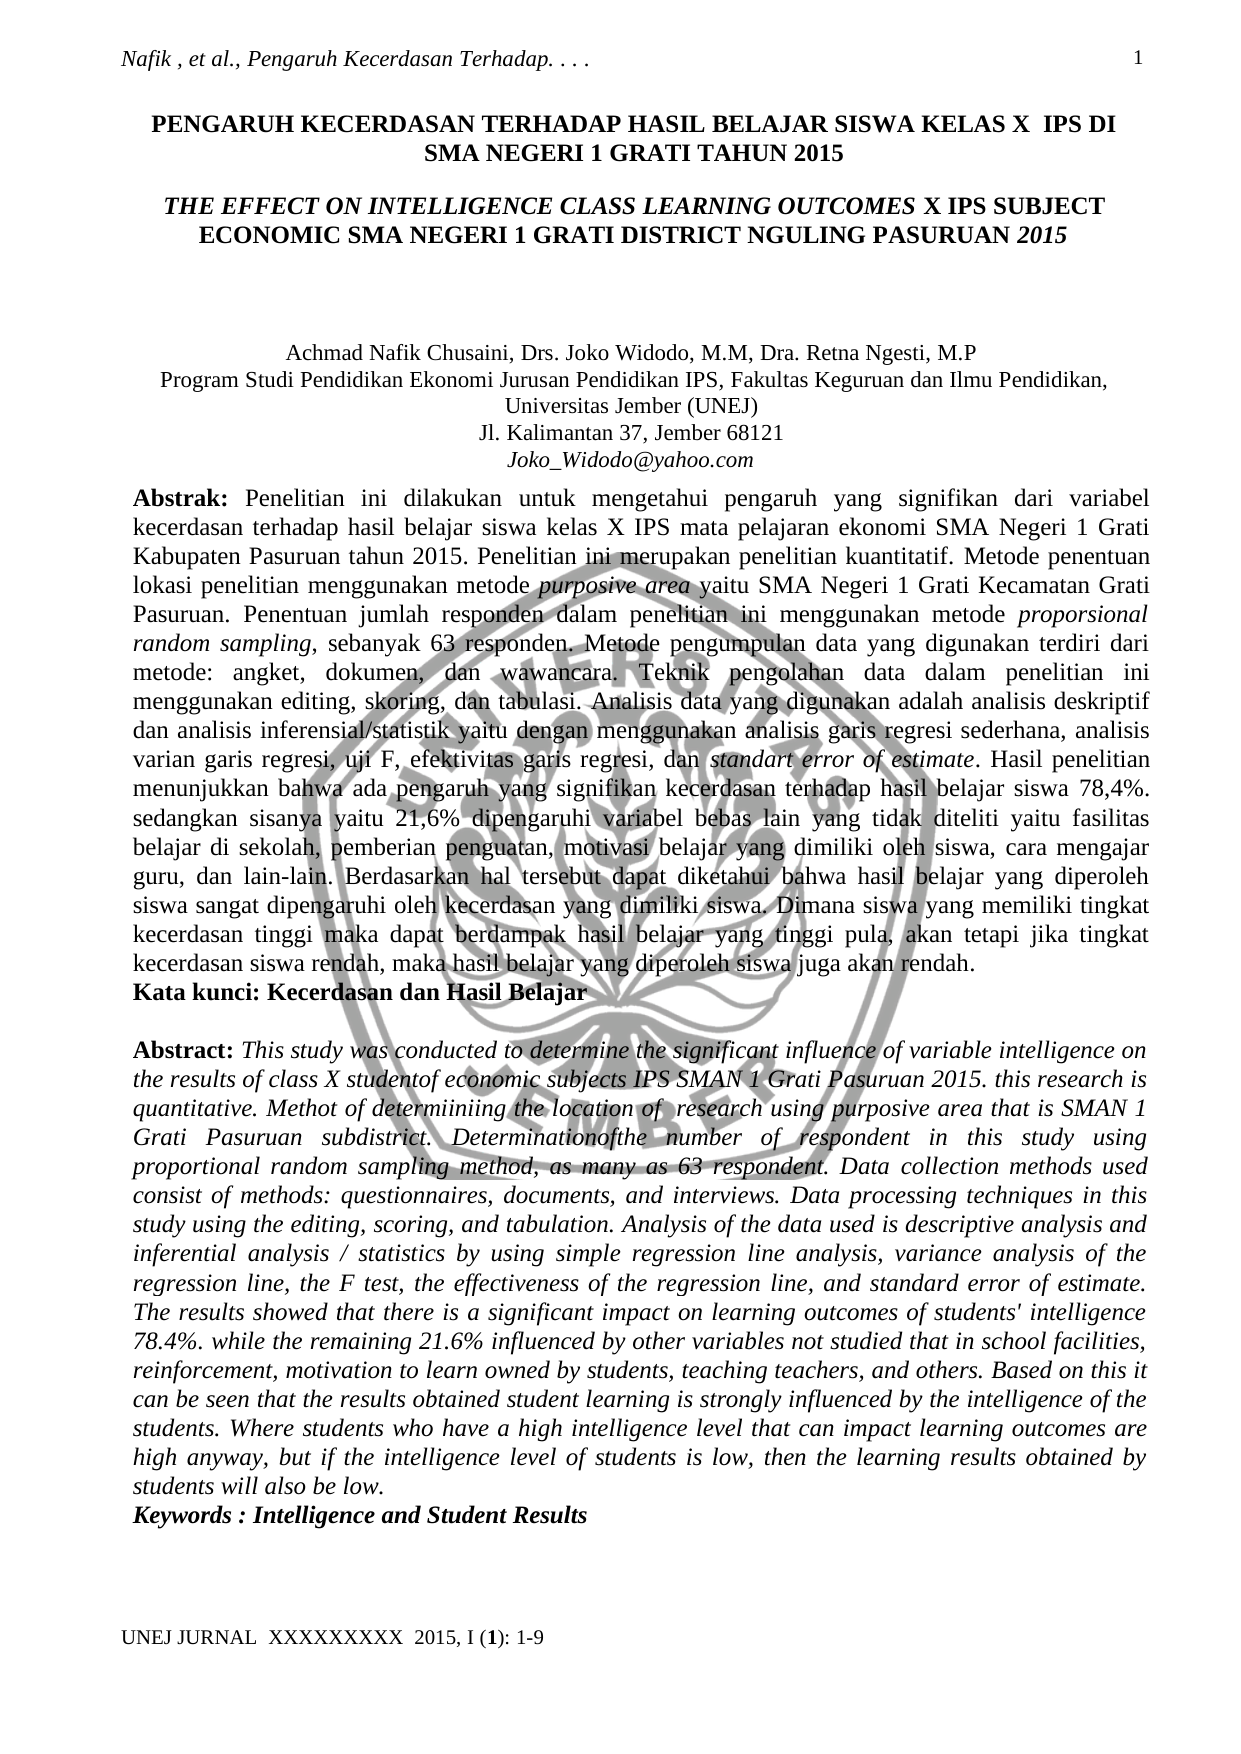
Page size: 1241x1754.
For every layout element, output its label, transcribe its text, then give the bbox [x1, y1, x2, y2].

text Joko_Widodo@yahoo.com [123, 445, 1139, 472]
text THE EFFECT ON INTELLIGENCE CLASS LEARNING OUTCOMES X IPS SUBJECT ECONOMIC SMA NEGERI 1 GRATI DISTRICT NGULING PASURUAN 2015 [124, 191, 1144, 249]
text Jl. Kalimantan 37, Jember 68121 [123, 419, 1139, 445]
text Achmad Nafik Chusaini, Drs. Joko Widodo, M.M, Dra. Retna Ngesti, M.P [123, 339, 1139, 366]
text Kata kunci: Kecerdasan dan Hasil Belajar [133, 977, 1150, 1006]
text Abstrak: Penelitian ini dilakukan untuk mengetahui pengaruh yang signifikan dari variabel kecerdasan terhadap hasil belajar siswa kelas X IPS mata pelajaran ekonomi SMA Negeri 1 Grati Kabupaten Pasuruan tahun 2015. Penelitian ini merupakan penelitian kuantitatif. Metode penentuan lokasi penelitian menggunakan metode purposive area yaitu SMA Negeri 1 Grati Kecamatan Grati Pasuruan. Penentuan jumlah responden dalam penelitian ini menggunakan metode proporsional random sampling, sebanyak 63 responden. Metode pengumpulan data yang digunakan terdiri dari metode: angket, dokumen, dan wawancara. Teknik pengolahan data dalam penelitian ini menggunakan editing, skoring, dan tabulasi. Analisis data yang digunakan adalah analisis deskriptif dan analisis inferensial/statistik yaitu dengan menggunakan analisis garis regresi sederhana, analisis varian garis regresi, uji F, efektivitas garis regresi, dan standart error of estimate. Hasil penelitian menunjukkan bahwa ada pengaruh yang signifikan kecerdasan terhadap hasil belajar siswa 78,4%. sedangkan sisanya yaitu 21,6% dipengaruhi variabel bebas lain yang tidak diteliti yaitu fasilitas belajar di sekolah, pemberian penguatan, motivasi belajar yang dimiliki oleh siswa, cara mengajar guru, dan lain-lain. Berdasarkan hal tersebut dapat diketahui bahwa hasil belajar yang diperoleh siswa sangat dipengaruhi oleh kecerdasan yang dimiliki siswa. Dimana siswa yang memiliki tingkat kecerdasan tinggi maka dapat berdampak hasil belajar yang tinggi pula, akan tetapi jika tingkat kecerdasan siswa rendah, maka hasil belajar yang diperoleh siswa juga akan rendah. [133, 483, 1150, 977]
text Program Studi Pendidikan Ekonomi Jurusan Pendidikan IPS, Fakultas Keguruan dan Ilmu Pendidikan, Universitas Jember (UNEJ) [123, 366, 1139, 419]
picture [229, 477, 1011, 483]
text PENGARUH KECERDASAN TERHADAP HASIL BELAJAR SISWA KELAS X IPS DI SMA NEGERI 1 GRATI TAHUN 2015 [124, 109, 1144, 167]
text Keywords : Intelligence and Student Results [133, 1500, 1150, 1529]
picture [229, 1006, 1011, 1035]
text Abstract: This study was conducted to determine the significant influence of variable intelligence on the results of class X studentof economic subjects IPS SMAN 1 Grati Pasuruan 2015. this research is quantitative. Methot of determiiniing the location of research using purposive area that is SMAN 1 Grati Pasuruan subdistrict. Determinationofthe number of respondent in this study using proportional random sampling method, as many as 63 respondent. Data collection methods used consist of methods: questionnaires, documents, and interviews. Data processing techniques in this study using the editing, scoring, and tabulation. Analysis of the data used is descriptive analysis and inferential analysis / statistics by using simple regression line analysis, variance analysis of the regression line, the F test, the effectiveness of the regression line, and standard error of estimate. The results showed that there is a significant impact on learning outcomes of students' intelligence 78.4%. while the remaining 21.6% influenced by other variables not studied that in school facilities, reinforcement, motivation to learn owned by students, teaching teachers, and others. Based on this it can be seen that the results obtained student learning is strongly influenced by the intelligence of the students. Where students who have a high intelligence level that can impact learning outcomes are high anyway, but if the intelligence level of students is low, then the learning results obtained by students will also be low. [133, 1035, 1150, 1500]
